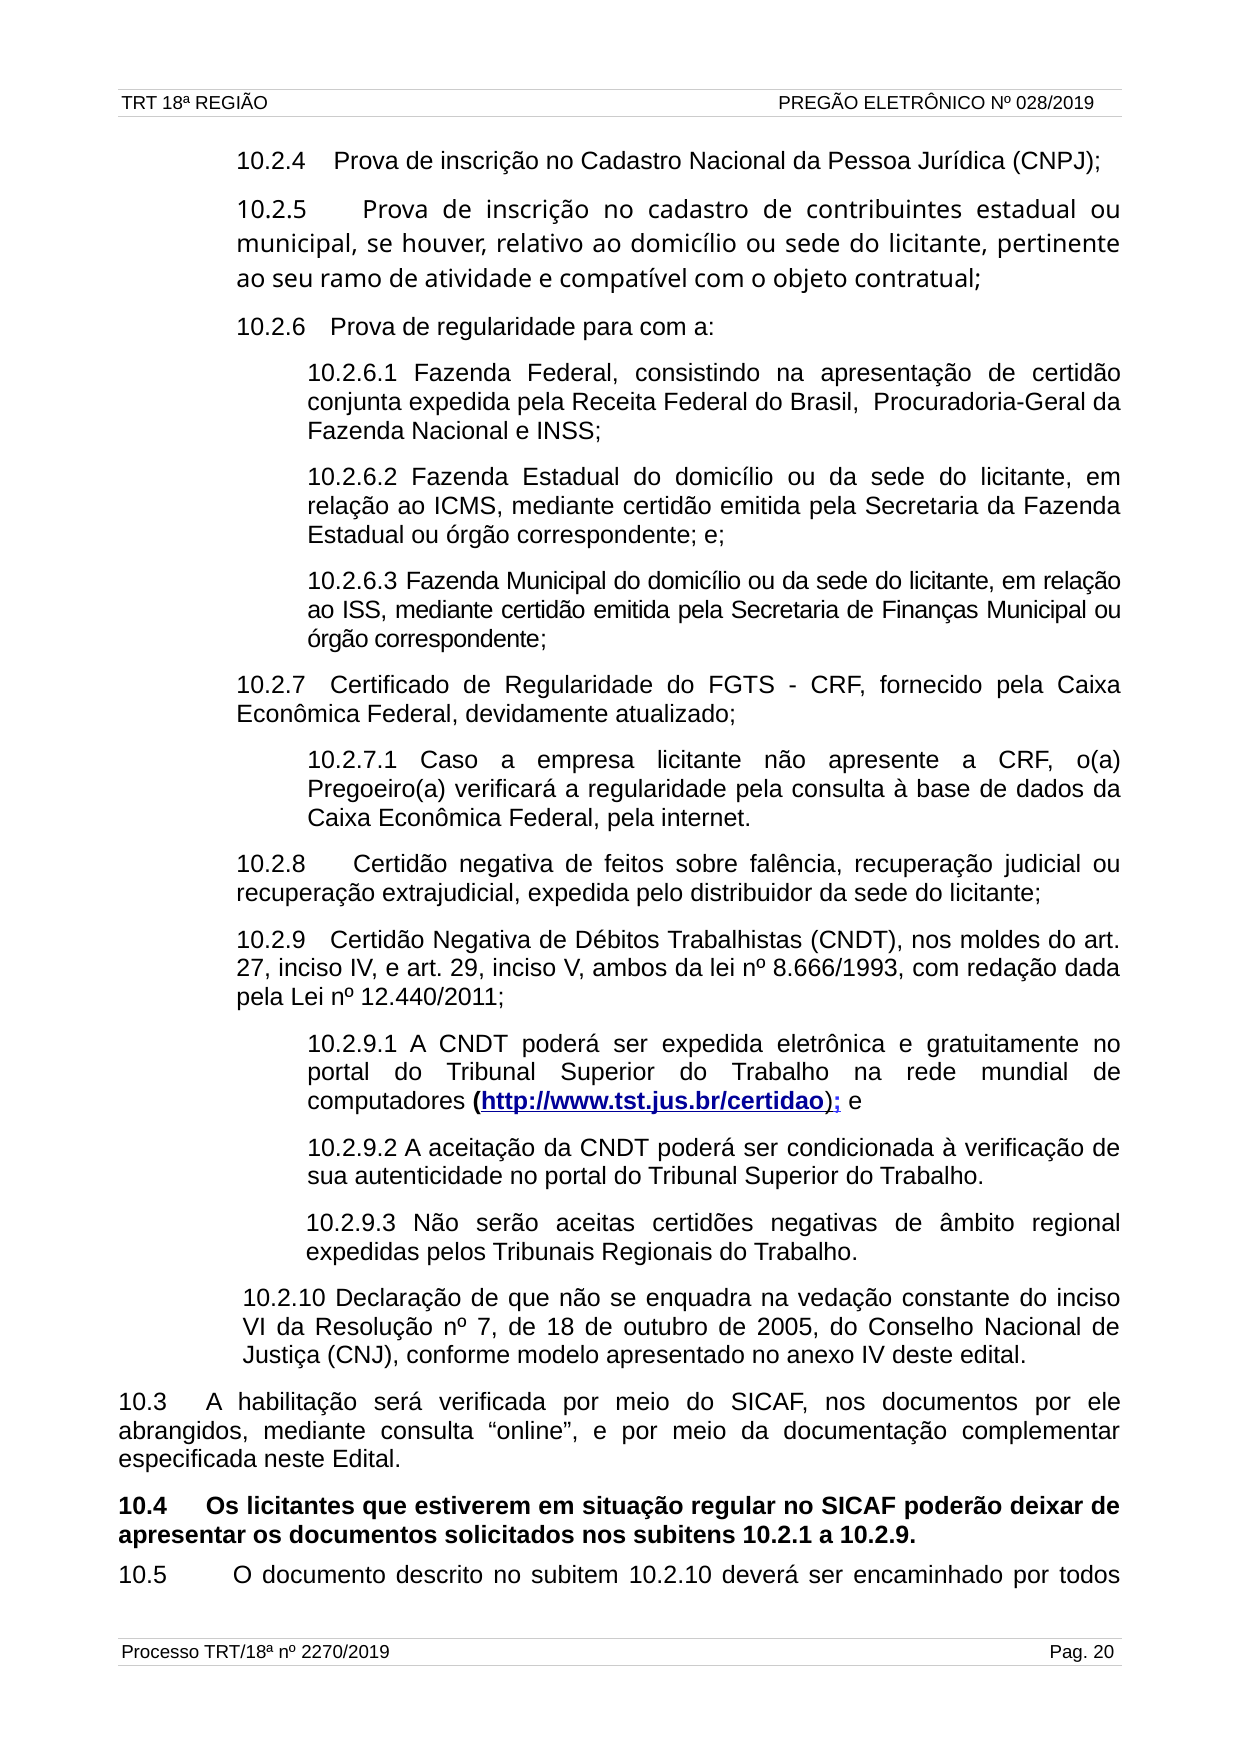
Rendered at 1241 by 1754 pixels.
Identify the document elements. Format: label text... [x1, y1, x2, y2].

list 10.2.9.3 Não serão aceitas certidões negativas de âmbito regional expedidas pelos Tribunais Regionais do Trabalho. [268, 1208, 1122, 1265]
text 10.2.9.2 A aceitação da CNDT poderá ser condicionada à verificação de sua autenticidade no portal do Tribunal Superior do Trabalho. [307, 1133, 1122, 1190]
text 10.2.6 Prova de regularidade para com a: [236, 312, 1122, 341]
text 10.3 A habilitação será verificada por meio do SICAF, nos documentos por ele abrangidos, mediante consulta “online”, e por meio da documentação complementar especificada neste Edital. [118, 1387, 1122, 1473]
text 10.2.6.2 Fazenda Estadual do domicílio ou da sede do licitante, em relação ao ICMS, mediante certidão emitida pela Secretaria da Fazenda Estadual ou órgão correspondente; e; [307, 462, 1122, 549]
text 10.5 O documento descrito no subitem 10.2.10 deverá ser encaminhado por todos [118, 1560, 1122, 1589]
text 10.2.9.1 A CNDT poderá ser expedida eletrônica e gratuitamente no portal do Tribunal Superior do Trabalho na rede mundial de computadores (http://www.tst.jus.br/certidao); e [307, 1029, 1122, 1115]
text 10.4 Os licitantes que estiverem em situação regular no SICAF poderão deixar de apresentar os documentos solicitados nos subitens 10.2.1 a 10.2.9. [118, 1491, 1122, 1548]
text 10.2.7.1 Caso a empresa licitante não apresente a CRF, o(a) Pregoeiro(a) verificará a regularidade pela consulta à base de dados da Caixa Econômica Federal, pela internet. [307, 746, 1122, 832]
text 10.2.7 Certificado de Regularidade do FGTS - CRF, fornecido pela Caixa Econômica Federal, devidamente atualizado; [236, 670, 1122, 728]
text 10.2.9 Certidão Negativa de Débitos Trabalhistas (CNDT), nos moldes do art. 27, inciso IV, e art. 29, inciso V, ambos da lei nº 8.666/1993, com redação dada pela Lei nº 12.440/2011; [236, 925, 1122, 1011]
text 10.2.8 Certidão negativa de feitos sobre falência, recuperação judicial ou recuperação extrajudicial, expedida pelo distribuidor da sede do licitante; [236, 849, 1122, 907]
text 10.2.6.1 Fazenda Federal, consistindo na apresentação de certidão conjunta expedida pela Receita Federal do Brasil, Procuradoria-Geral da Fazenda Nacional e INSS; [307, 358, 1122, 445]
text 10.2.6.3 Fazenda Municipal do domicílio ou da sede do licitante, em relação ao ISS, mediante certidão emitida pela Secretaria de Finanças Municipal ou órgão correspondente; [307, 566, 1122, 653]
list 10.2.4 Prova de inscrição no Cadastro Nacional da Pessoa Jurídica (CNPJ); [236, 146, 1122, 174]
list 10.2.5 Prova de inscrição no cadastro de contribuintes estadual ou municipal, se houver, relativo ao domicílio ou sede do licitante, pertinente ao seu ramo de atividade e compatível com o objeto contratual; [236, 192, 1122, 294]
list 10.2.10 Declaração de que não se enquadra na vedação constante do inciso VI da Resolução nº 7, de 18 de outubro de 2005, do Conselho Nacional de Justiça (CNJ), conforme modelo apresentado no anexo IV deste edital. [207, 1283, 1122, 1369]
